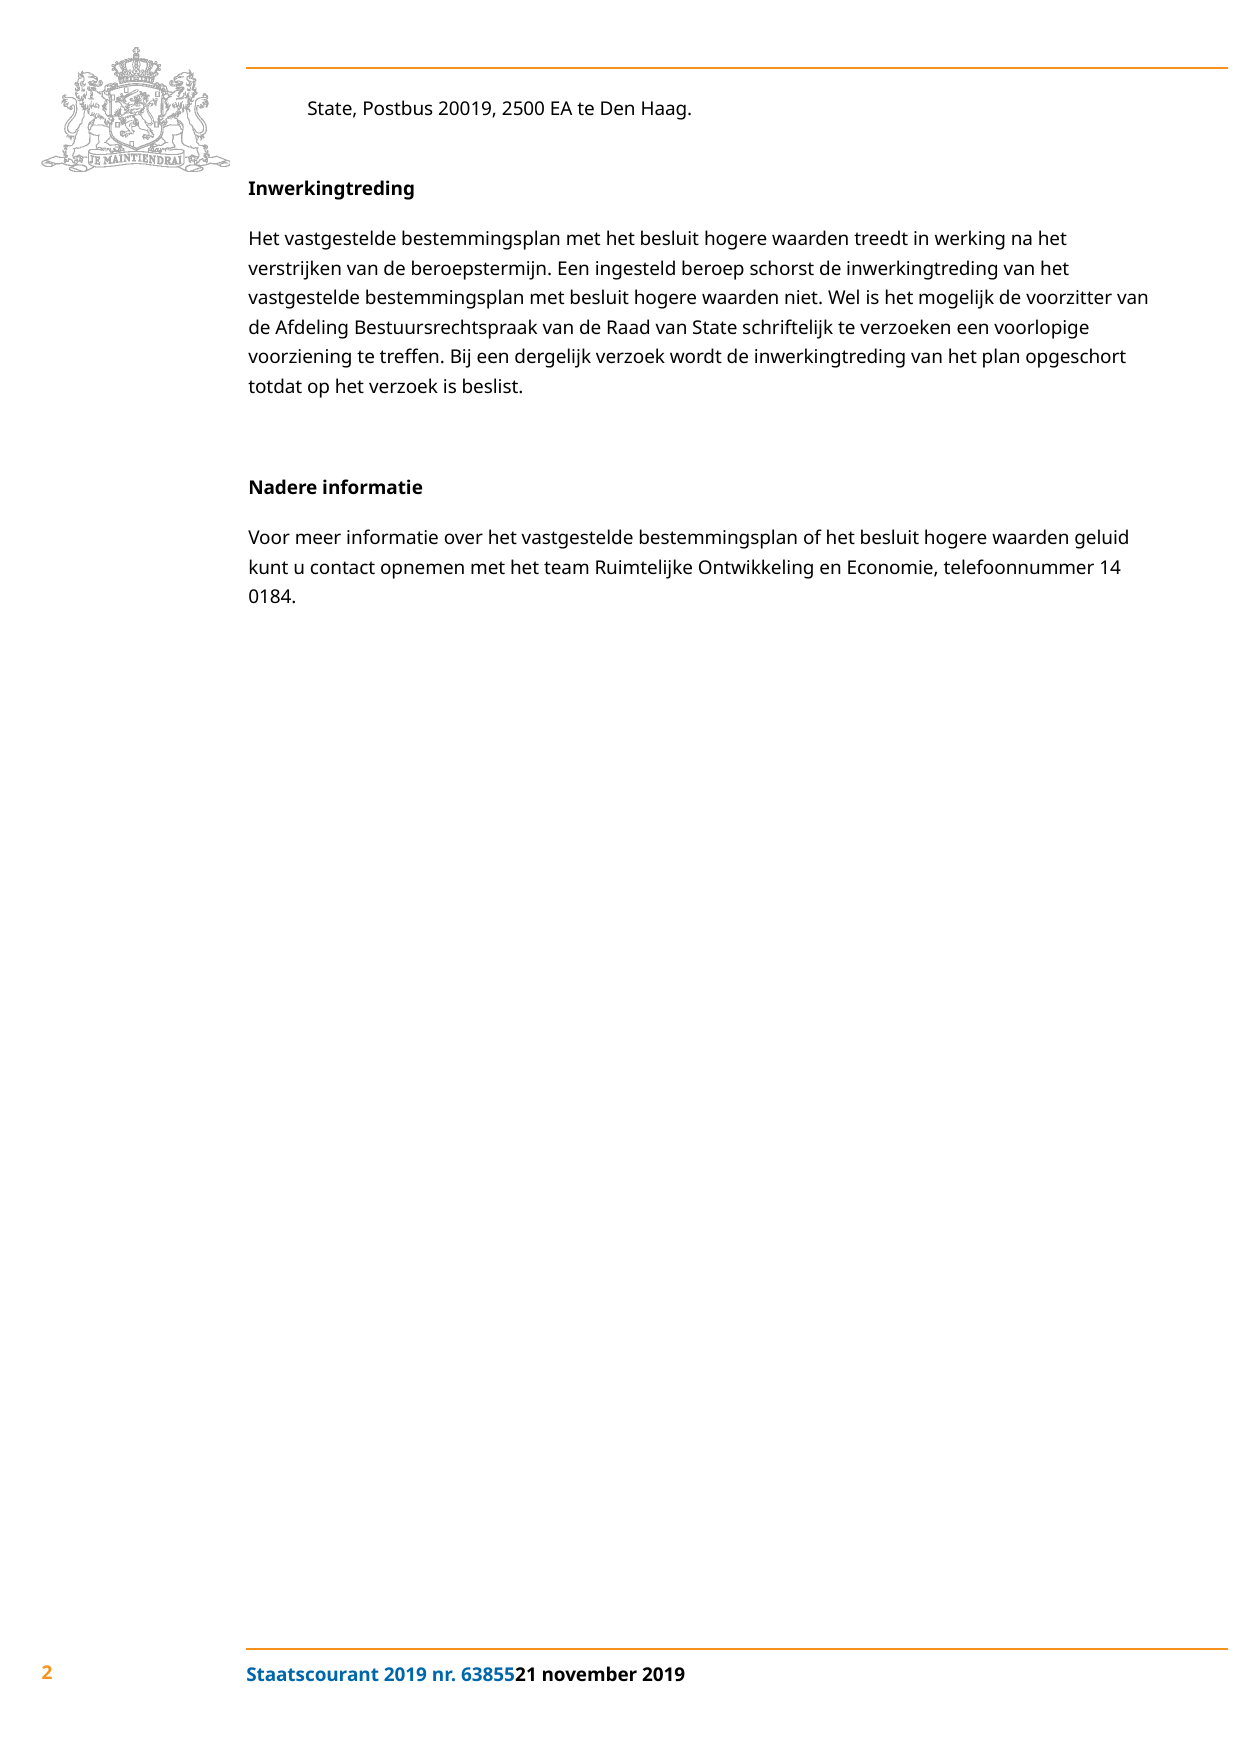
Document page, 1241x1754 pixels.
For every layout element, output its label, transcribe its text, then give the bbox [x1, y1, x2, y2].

list State, Postbus 20019, 2500 EA te Den Haag. [248, 95, 1152, 121]
text Nadere informatie [248, 474, 1152, 500]
text Inwerkingtreding [248, 175, 1152, 201]
text Het vastgestelde bestemmingsplan met het besluit hogere waarden treedt in werking na het verstrijken van de beroepstermijn. Een ingesteld beroep schorst de inwerkingtreding van het vastgestelde bestemmingsplan met besluit hogere waarden niet. Wel is het mogelijk de voorzitter van de Afdeling Bestuursrechtspraak van de Raad van State schriftelijk te verzoeken een voorlopige voorziening te treffen. Bij een dergelijk verzoek wordt de inwerkingtreding van het plan opgeschort totdat op het verzoek is beslist. [248, 225, 1152, 399]
picture [41, 47, 231, 172]
text Voor meer informatie over het vastgestelde bestemmingsplan of het besluit hogere waarden geluid kunt u contact opnemen met het team Ruimtelijke Ontwikkeling en Economie, telefoonnummer 14 0184. [248, 524, 1152, 609]
